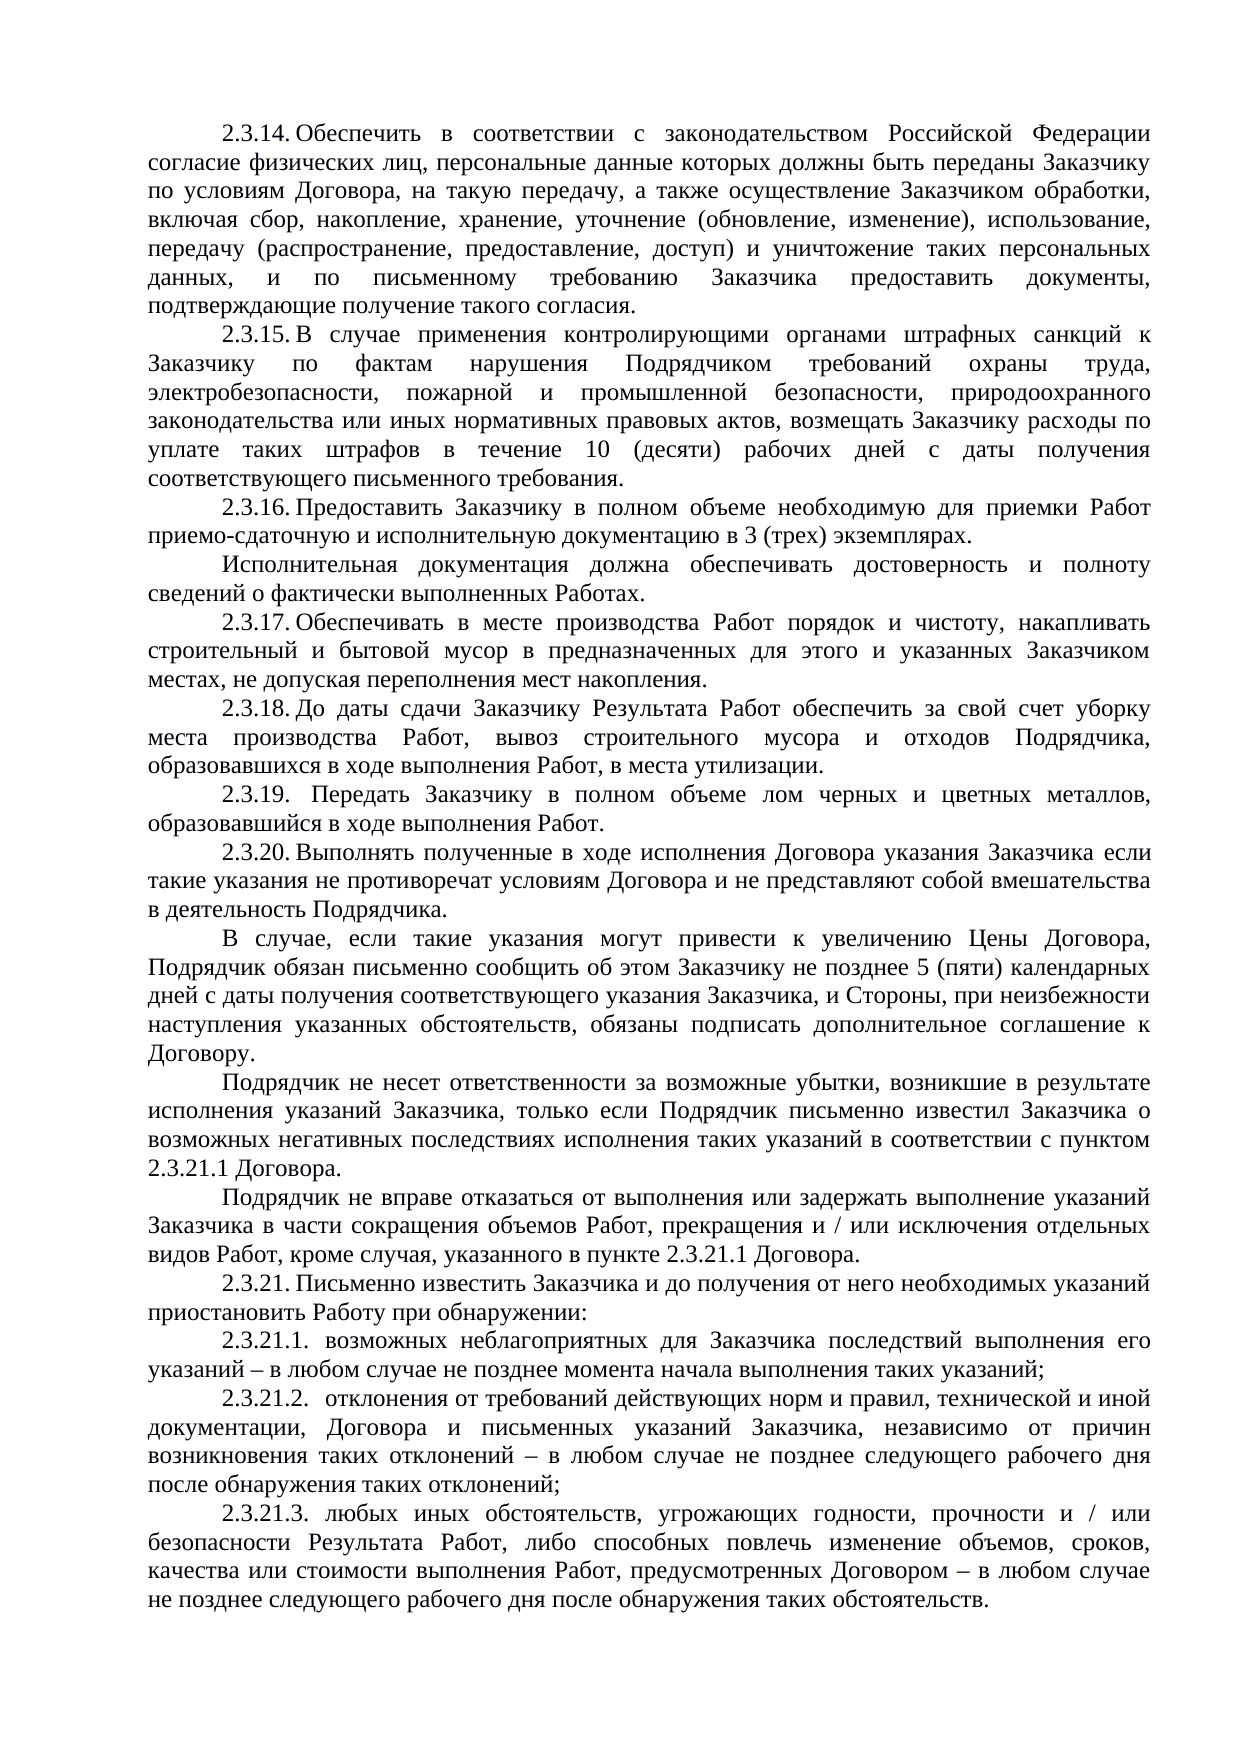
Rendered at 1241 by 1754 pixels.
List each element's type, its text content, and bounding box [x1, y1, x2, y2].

list Подрядчик не вправе отказаться от выполнения или задержать выполнение указаний Заказчика в части сокращения объемов Работ, прекращения и / или исключения отдельных видов Работ, кроме случая, указанного в пункте 2.3.21.1 Договора. [148, 1182, 1152, 1268]
list Исполнительная документация должна обеспечивать достоверность и полноту сведений о фактически выполненных Работах. [148, 549, 1152, 607]
list Предоставить Заказчику в полном объеме необходимую для приемки Работ приемо-сдаточную и исполнительную документацию в 3 (трех) экземплярах. [148, 492, 1152, 549]
list Выполнять полученные в ходе исполнения Договора указания Заказчика если такие указания не противоречат условиям Договора и не представляют собой вмешательства в деятельность Подрядчика. [148, 837, 1152, 923]
list До даты сдачи Заказчику Результата Работ обеспечить за свой счет уборку места производства Работ, вывоз строительного мусора и отходов Подрядчика, образовавшихся в ходе выполнения Работ, в места утилизации. [148, 693, 1152, 779]
list возможных неблагоприятных для Заказчика последствий выполнения его указаний – в любом случае не позднее момента начала выполнения таких указаний; [148, 1326, 1152, 1383]
list любых иных обстоятельств, угрожающих годности, прочности и / или безопасности Результата Работ, либо способных повлечь изменение объемов, сроков, качества или стоимости выполнения Работ, предусмотренных Договором – в любом случае не позднее следующего рабочего дня после обнаружения таких обстоятельств. [148, 1498, 1152, 1613]
list Обеспечить в соответствии с законодательством Российской Федерации согласие физических лиц, персональные данные которых должны быть переданы Заказчику по условиям Договора, на такую передачу, а также осуществление Заказчиком обработки, включая сбор, накопление, хранение, уточнение (обновление, изменение), использование, передачу (распространение, предоставление, доступ) и уничтожение таких персональных данных, и по письменному требованию Заказчика предоставить документы, подтверждающие получение такого согласия. [148, 118, 1152, 319]
list В случае применения контролирующими органами штрафных санкций к Заказчику по фактам нарушения Подрядчиком требований охраны труда, электробезопасности, пожарной и промышленной безопасности, природоохранного законодательства или иных нормативных правовых актов, возмещать Заказчику расходы по уплате таких штрафов в течение 10 (десяти) рабочих дней с даты получения соответствующего письменного требования. [148, 319, 1152, 492]
text Подрядчик не несет ответственности за возможные убытки, возникшие в результате исполнения указаний Заказчика, только если Подрядчик письменно известил Заказчика о возможных негативных последствиях исполнения таких указаний в соответствии с пунктом 2.3.21.1 Договора. [148, 1067, 1152, 1182]
list отклонения от требований действующих норм и правил, технической и иной документации, Договора и письменных указаний Заказчика, независимо от причин возникновения таких отклонений – в любом случае не позднее следующего рабочего дня после обнаружения таких отклонений; [148, 1383, 1152, 1498]
list Передать Заказчику в полном объеме лом черных и цветных металлов, образовавшийся в ходе выполнения Работ. [148, 779, 1152, 837]
list Письменно известить Заказчика и до получения от него необходимых указаний приостановить Работу при обнаружении: [148, 1268, 1152, 1326]
text В случае, если такие указания могут привести к увеличению Цены Договора, Подрядчик обязан письменно сообщить об этом Заказчику не позднее 5 (пяти) календарных дней с даты получения соответствующего указания Заказчика, и Стороны, при неизбежности наступления указанных обстоятельств, обязаны подписать дополнительное соглашение к Договору. [148, 923, 1152, 1067]
list Обеспечивать в месте производства Работ порядок и чистоту, накапливать строительный и бытовой мусор в предназначенных для этого и указанных Заказчиком местах, не допуская переполнения мест накопления. [148, 607, 1152, 693]
